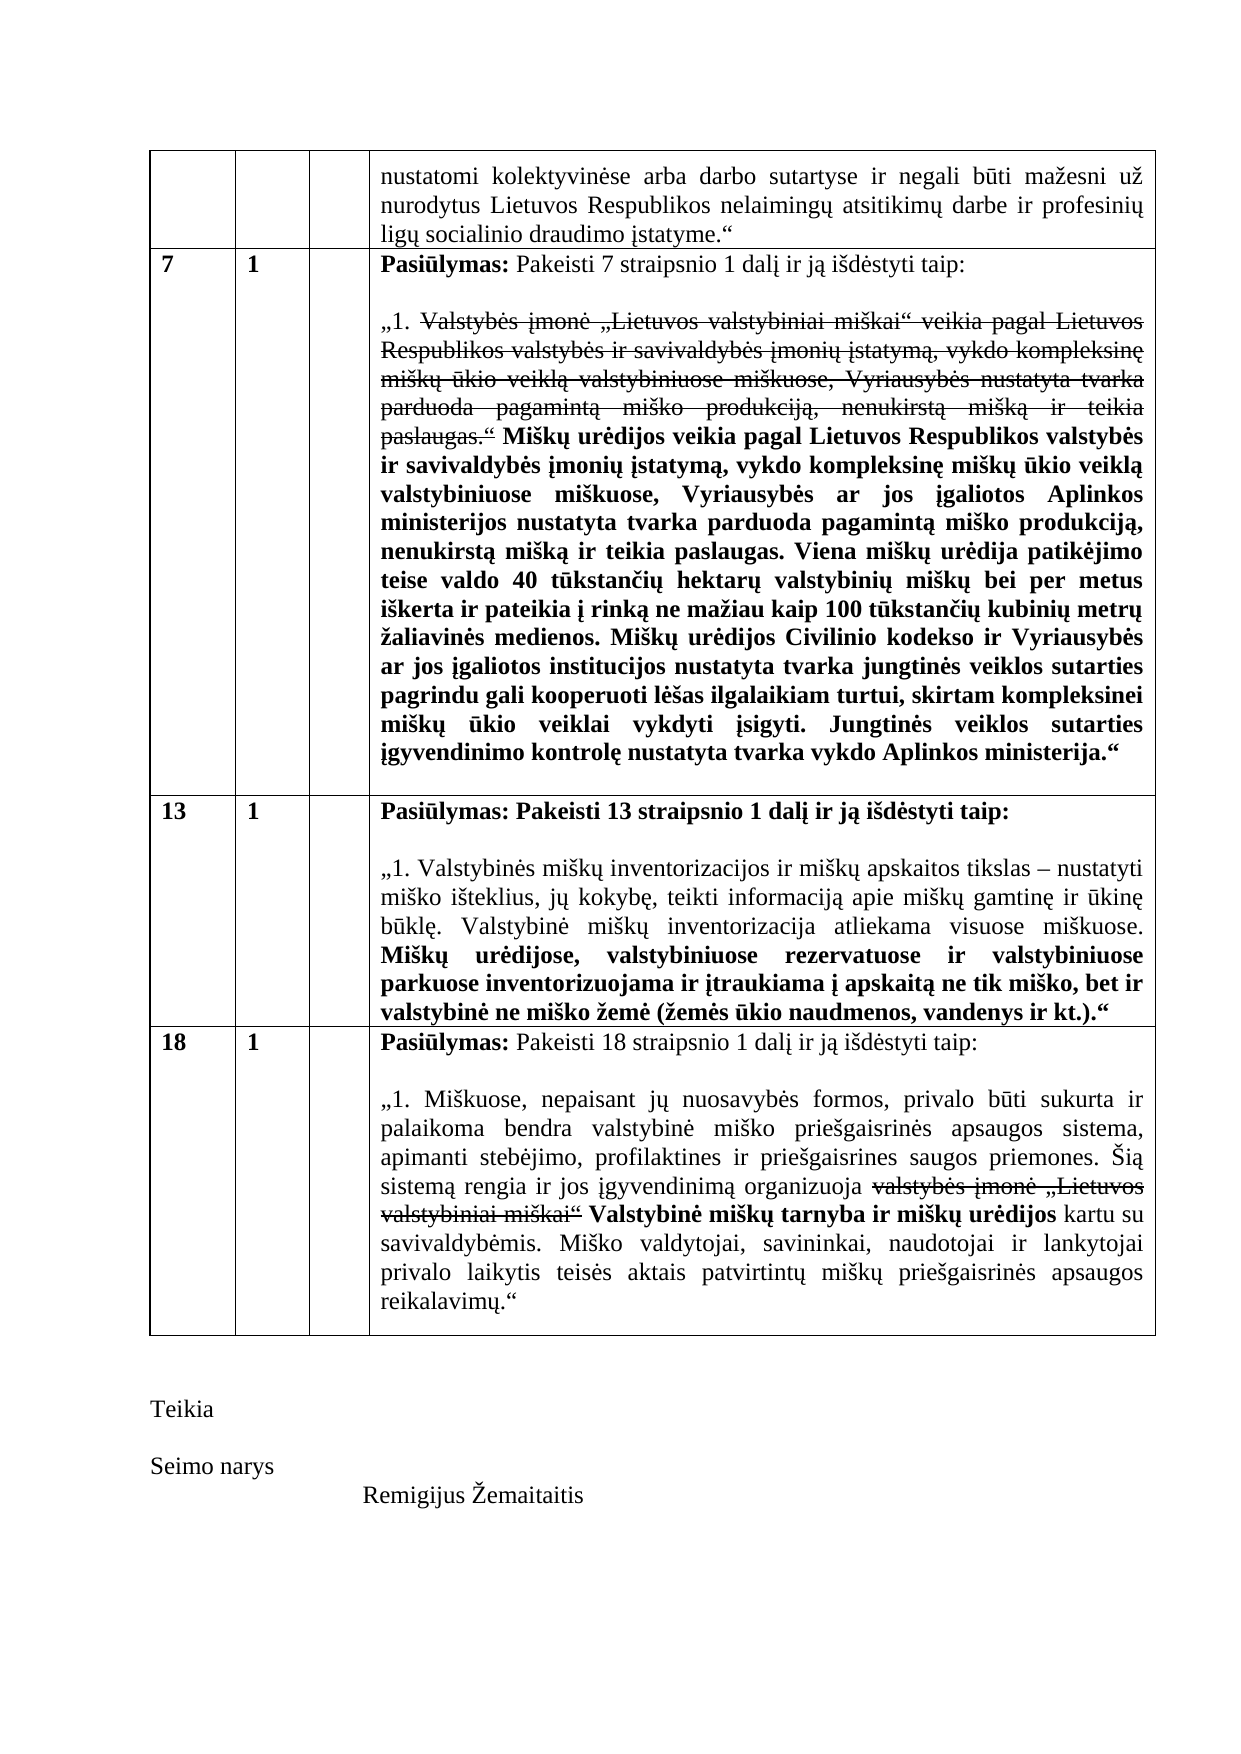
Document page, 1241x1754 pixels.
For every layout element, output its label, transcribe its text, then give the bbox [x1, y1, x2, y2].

table_cell nustatomi kolektyvinėse arba darbo sutartyse ir negali būti mažesni už nurodytus Lietuvos Respublikos nelaimingų atsitikimų darbe ir profesinių ligų socialinio draudimo įstatyme.“ [370, 151, 1155, 248]
table_cell [310, 151, 369, 248]
table_cell [310, 796, 369, 1026]
table_cell 1 [236, 1027, 309, 1335]
table_cell Pasiūlymas: Pakeisti 7 straipsnio 1 dalį ir ją išdėstyti taip: „1. Valstybės įmonė „Lietuvos valstybiniai miškai“ veikia pagal Lietuvos Respublikos valstybės ir savivaldybės įmonių įstatymą, vykdo kompleksinę miškų ūkio veiklą valstybiniuose miškuose, Vyriausybės nustatyta tvarka parduoda pagamintą miško produkciją, nenukirstą mišką ir teikia paslaugas.“ Miškų urėdijos veikia pagal Lietuvos Respublikos valstybės ir savivaldybės įmonių įstatymą, vykdo kompleksinę miškų ūkio veiklą valstybiniuose miškuose, Vyriausybės ar jos įgaliotos Aplinkos ministerijos nustatyta tvarka parduoda pagamintą miško produkciją, nenukirstą mišką ir teikia paslaugas. Viena miškų urėdija patikėjimo teise valdo 40 tūkstančių hektarų valstybinių miškų bei per metus iškerta ir pateikia į rinką ne mažiau kaip 100 tūkstančių kubinių metrų žaliavinės medienos. Miškų urėdijos Civilinio kodekso ir Vyriausybės ar jos įgaliotos institucijos nustatyta tvarka jungtinės veiklos sutarties pagrindu gali kooperuoti lėšas ilgalaikiam turtui, skirtam kompleksinei miškų ūkio veiklai vykdyti įsigyti. Jungtinės veiklos sutarties įgyvendinimo kontrolę nustatyta tvarka vykdo Aplinkos ministerija.“ [370, 249, 1155, 795]
text Seimo narys [150, 1451, 1090, 1480]
table_cell 18 [151, 1027, 235, 1335]
table_cell 1 [236, 249, 309, 795]
table_cell Pasiūlymas: Pakeisti 18 straipsnio 1 dalį ir ją išdėstyti taip: „1. Miškuose, nepaisant jų nuosavybės formos, privalo būti sukurta ir palaikoma bendra valstybinė miško priešgaisrinės apsaugos sistema, apimanti stebėjimo, profilaktines ir priešgaisrines saugos priemones. Šią sistemą rengia ir jos įgyvendinimą organizuoja valstybės įmonė „Lietuvos valstybiniai miškai“ Valstybinė miškų tarnyba ir miškų urėdijos kartu su savivaldybėmis. Miško valdytojai, savininkai, naudotojai ir lankytojai privalo laikytis teisės aktais patvirtintų miškų priešgaisrinės apsaugos reikalavimų.“ [370, 1027, 1155, 1335]
table_cell [310, 1027, 369, 1335]
table_cell 1 [236, 796, 309, 1026]
text Remigijus Žemaitaitis [150, 1480, 1090, 1509]
table_cell Pasiūlymas: Pakeisti 13 straipsnio 1 dalį ir ją išdėstyti taip: „1. Valstybinės miškų inventorizacijos ir miškų apskaitos tikslas – nustatyti miško išteklius, jų kokybę, teikti informaciją apie miškų gamtinę ir ūkinę būklę. Valstybinė miškų inventorizacija atliekama visuose miškuose. Miškų urėdijose, valstybiniuose rezervatuose ir valstybiniuose parkuose inventorizuojama ir įtraukiama į apskaitą ne tik miško, bet ir valstybinė ne miško žemė (žemės ūkio naudmenos, vandenys ir kt.).“ [370, 796, 1155, 1026]
table_cell 13 [151, 796, 235, 1026]
table_cell 7 [151, 249, 235, 795]
table_cell [151, 151, 235, 248]
table_cell [310, 249, 369, 795]
table_cell [236, 151, 309, 248]
text Teikia [150, 1394, 1090, 1423]
